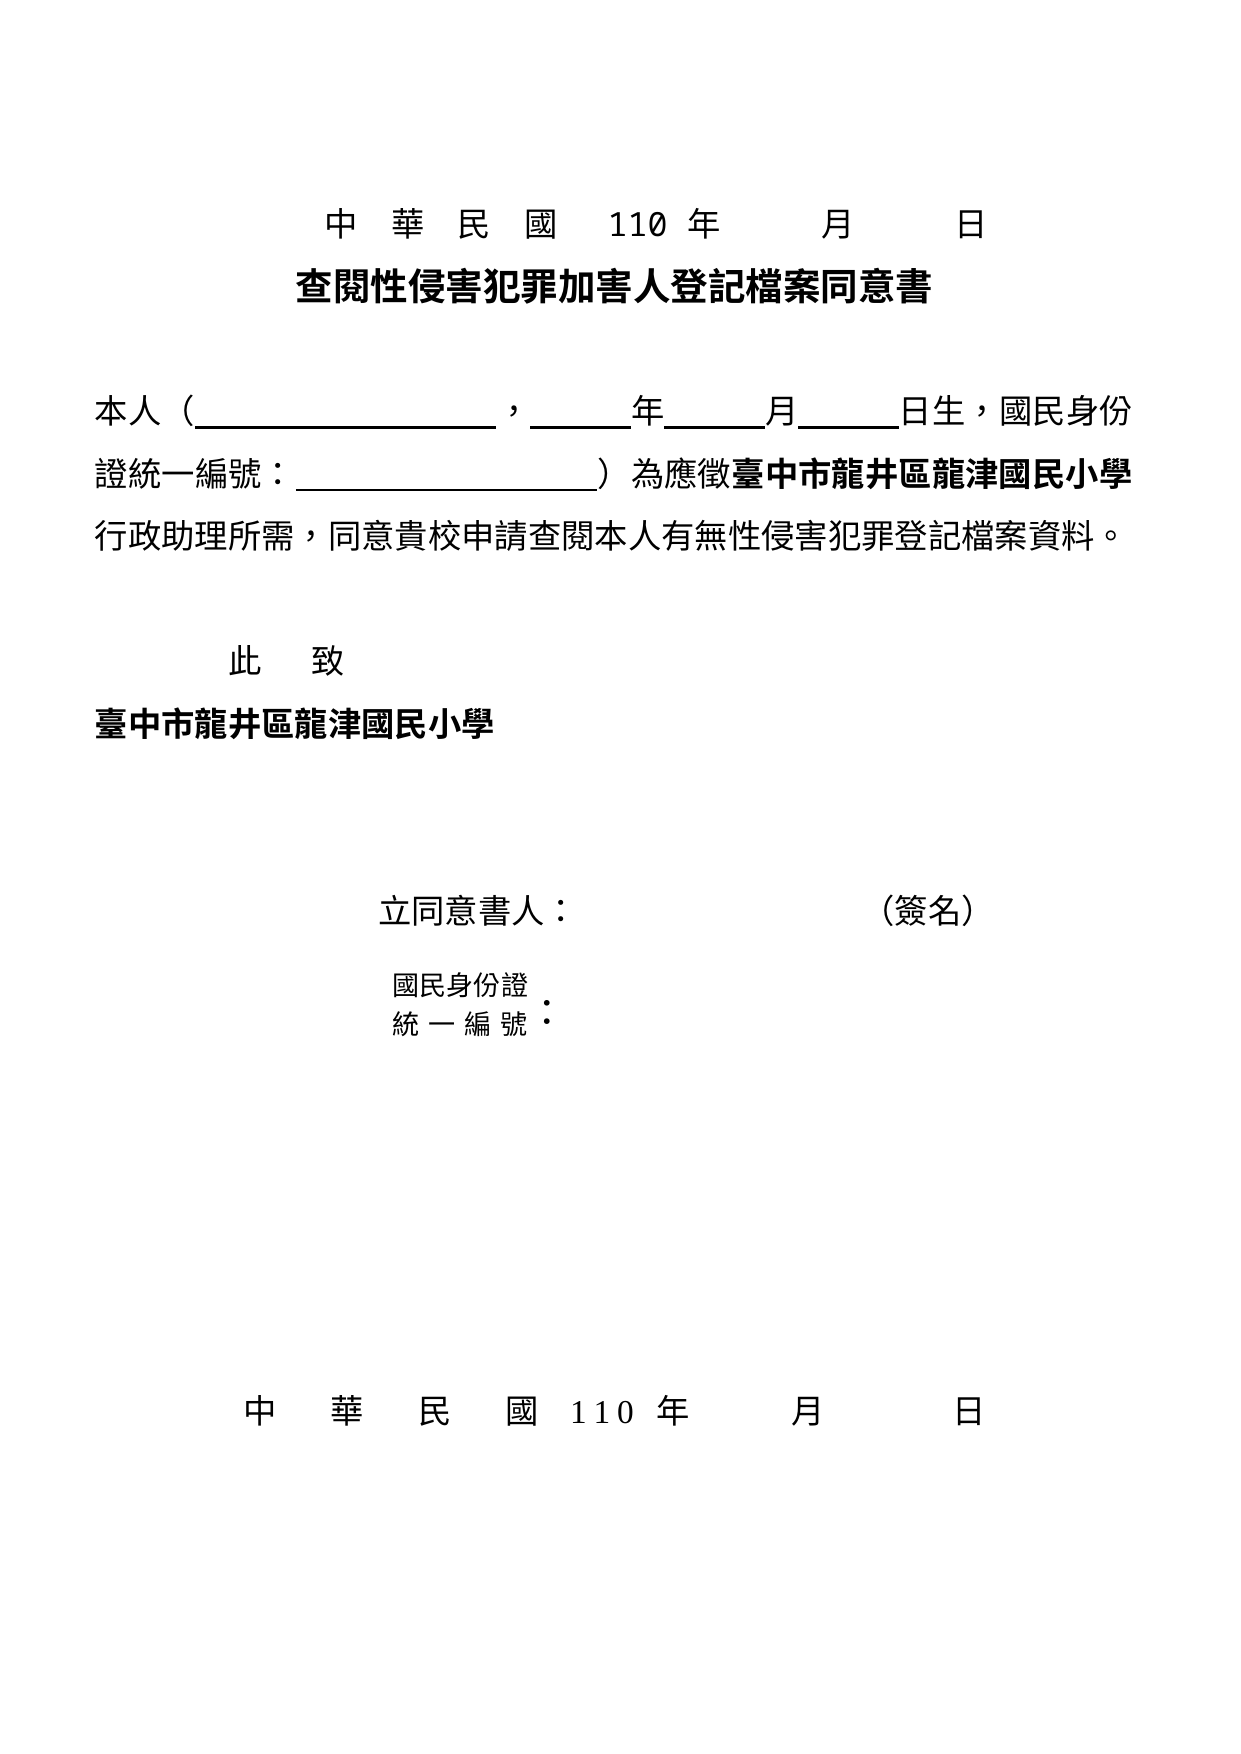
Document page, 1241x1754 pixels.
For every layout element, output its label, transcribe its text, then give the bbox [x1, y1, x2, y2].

text 本人（ ， 年 月 日生，國民身份證統一編號： ）為應徵臺中市龍井區龍津國民小學行政助理所需，同意貴校申請查閱本人有無性侵害犯罪登記檔案資料。 [94, 367, 1134, 555]
text 中 華 民 國 110 年 月 日 [94, 1367, 1134, 1430]
text 臺中市龍井區龍津國民小學 [94, 680, 1134, 742]
text 中 華 民 國 110 年 月 日 [94, 180, 1134, 242]
text 此 致 [94, 617, 1134, 680]
text 立同意書人： （簽名） [94, 867, 1134, 930]
text 查閱性侵害犯罪加害人登記檔案同意書 [94, 242, 1134, 305]
text 國民身份證統一編號： [94, 930, 1134, 1055]
